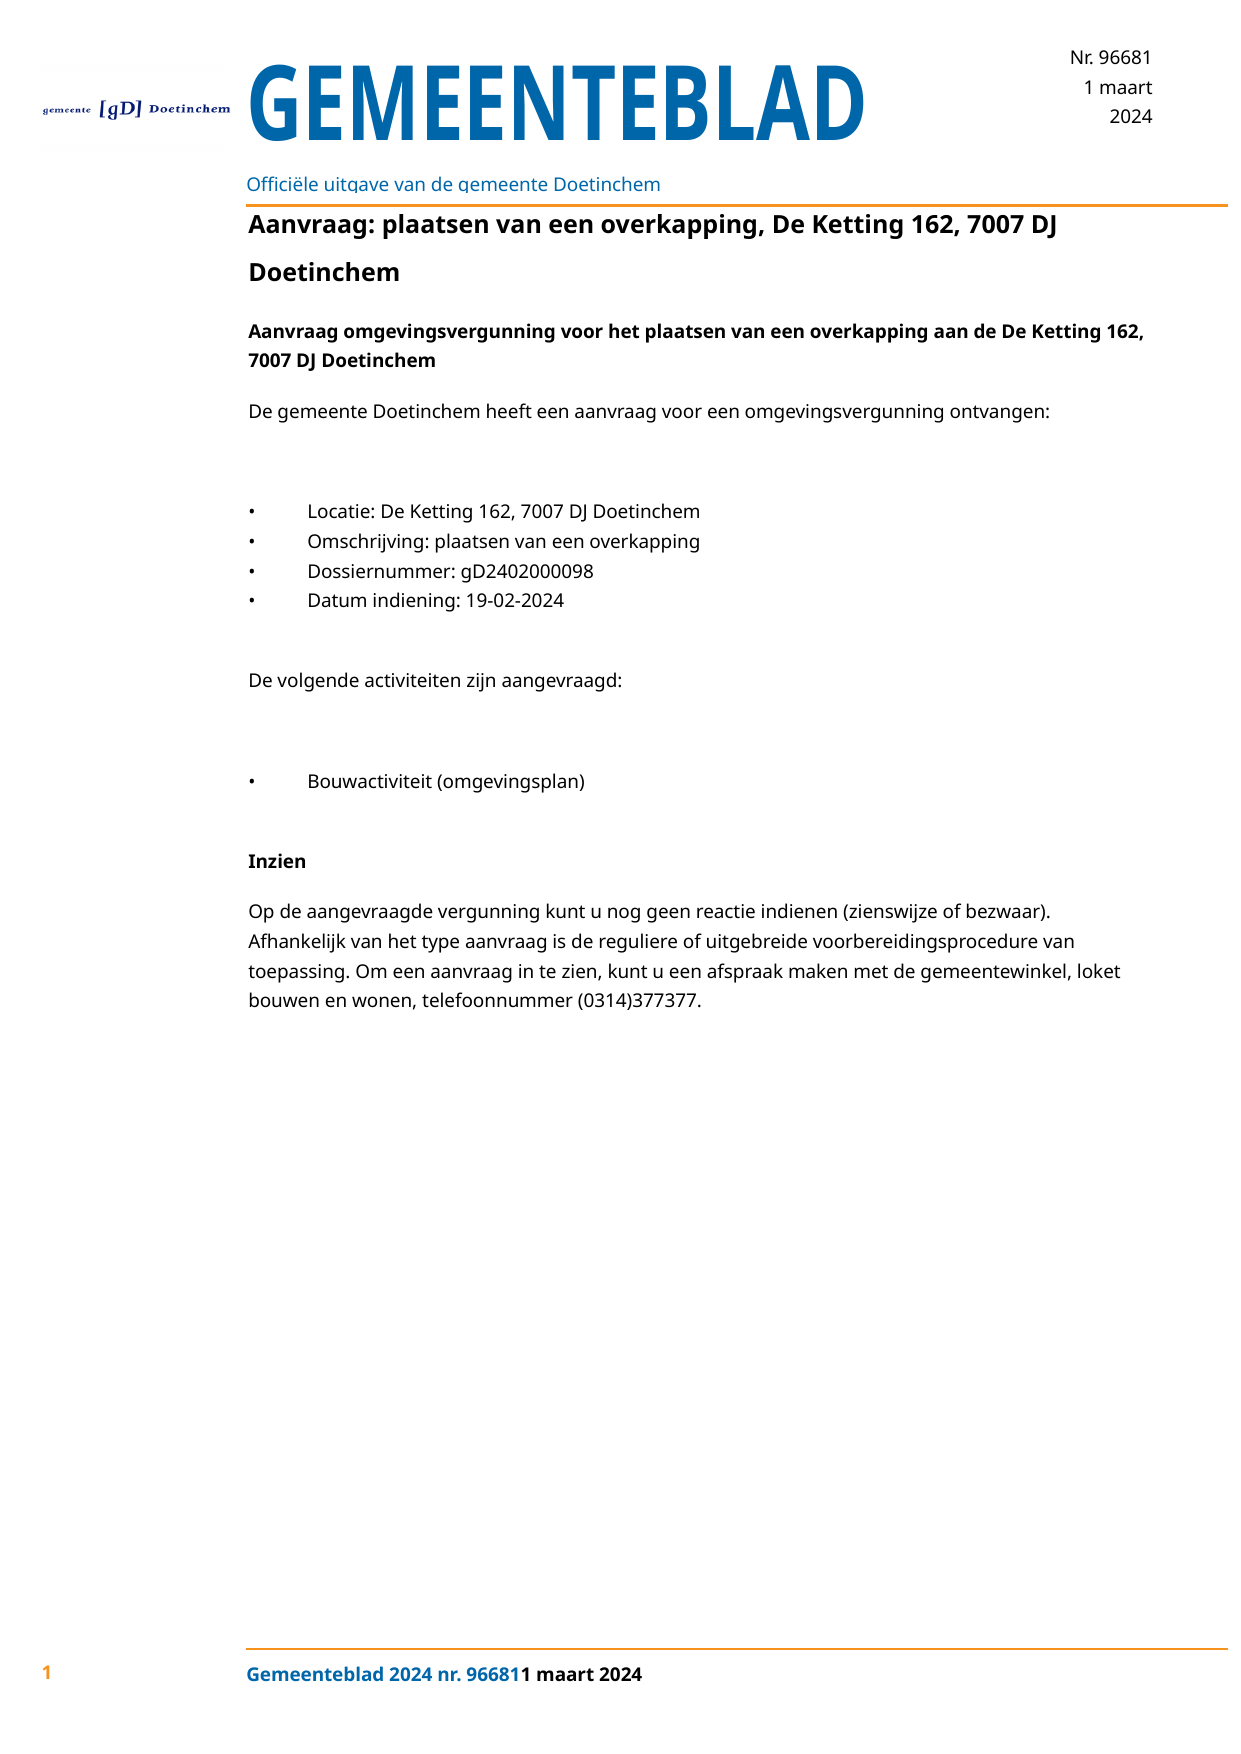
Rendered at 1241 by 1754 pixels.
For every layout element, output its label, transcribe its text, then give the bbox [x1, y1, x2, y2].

text De volgende activiteiten zijn aangevraagd: [248, 667, 1152, 693]
list Locatie: De Ketting 162, 7007 DJ Doetinchem [248, 499, 1152, 524]
list Datum indiening: 19-02-2024 [248, 587, 1152, 613]
list Dossiernummer: gD2402000098 [248, 558, 1152, 584]
list Omschrijving: plaatsen van een overkapping [248, 528, 1152, 554]
text Op de aangevraagde vergunning kunt u nog geen reactie indienen (zienswijze of bezwaar). Afhankelijk van het type aanvraag is de reguliere of uitgebreide voorbereidingsprocedure van toepassing. Om een aanvraag in te zien, kunt u een afspraak maken met de gemeentewinkel, loket bouwen en wonen, telefoonnummer (0314)377377. [248, 899, 1152, 1013]
text De gemeente Doetinchem heeft een aanvraag voor een omgevingsvergunning ontvangen: [248, 398, 1152, 424]
text Inzien [248, 848, 1152, 874]
list Bouwactiviteit (omgevingsplan) [248, 768, 1152, 794]
text Aanvraag: plaatsen van een overkapping, De Ketting 162, 7007 DJ Doetinchem [248, 207, 1152, 288]
text Aanvraag omgevingsvergunning voor het plaatsen van een overkapping aan de De Ketting 162, 7007 DJ Doetinchem [248, 318, 1152, 373]
picture [41, 47, 231, 172]
